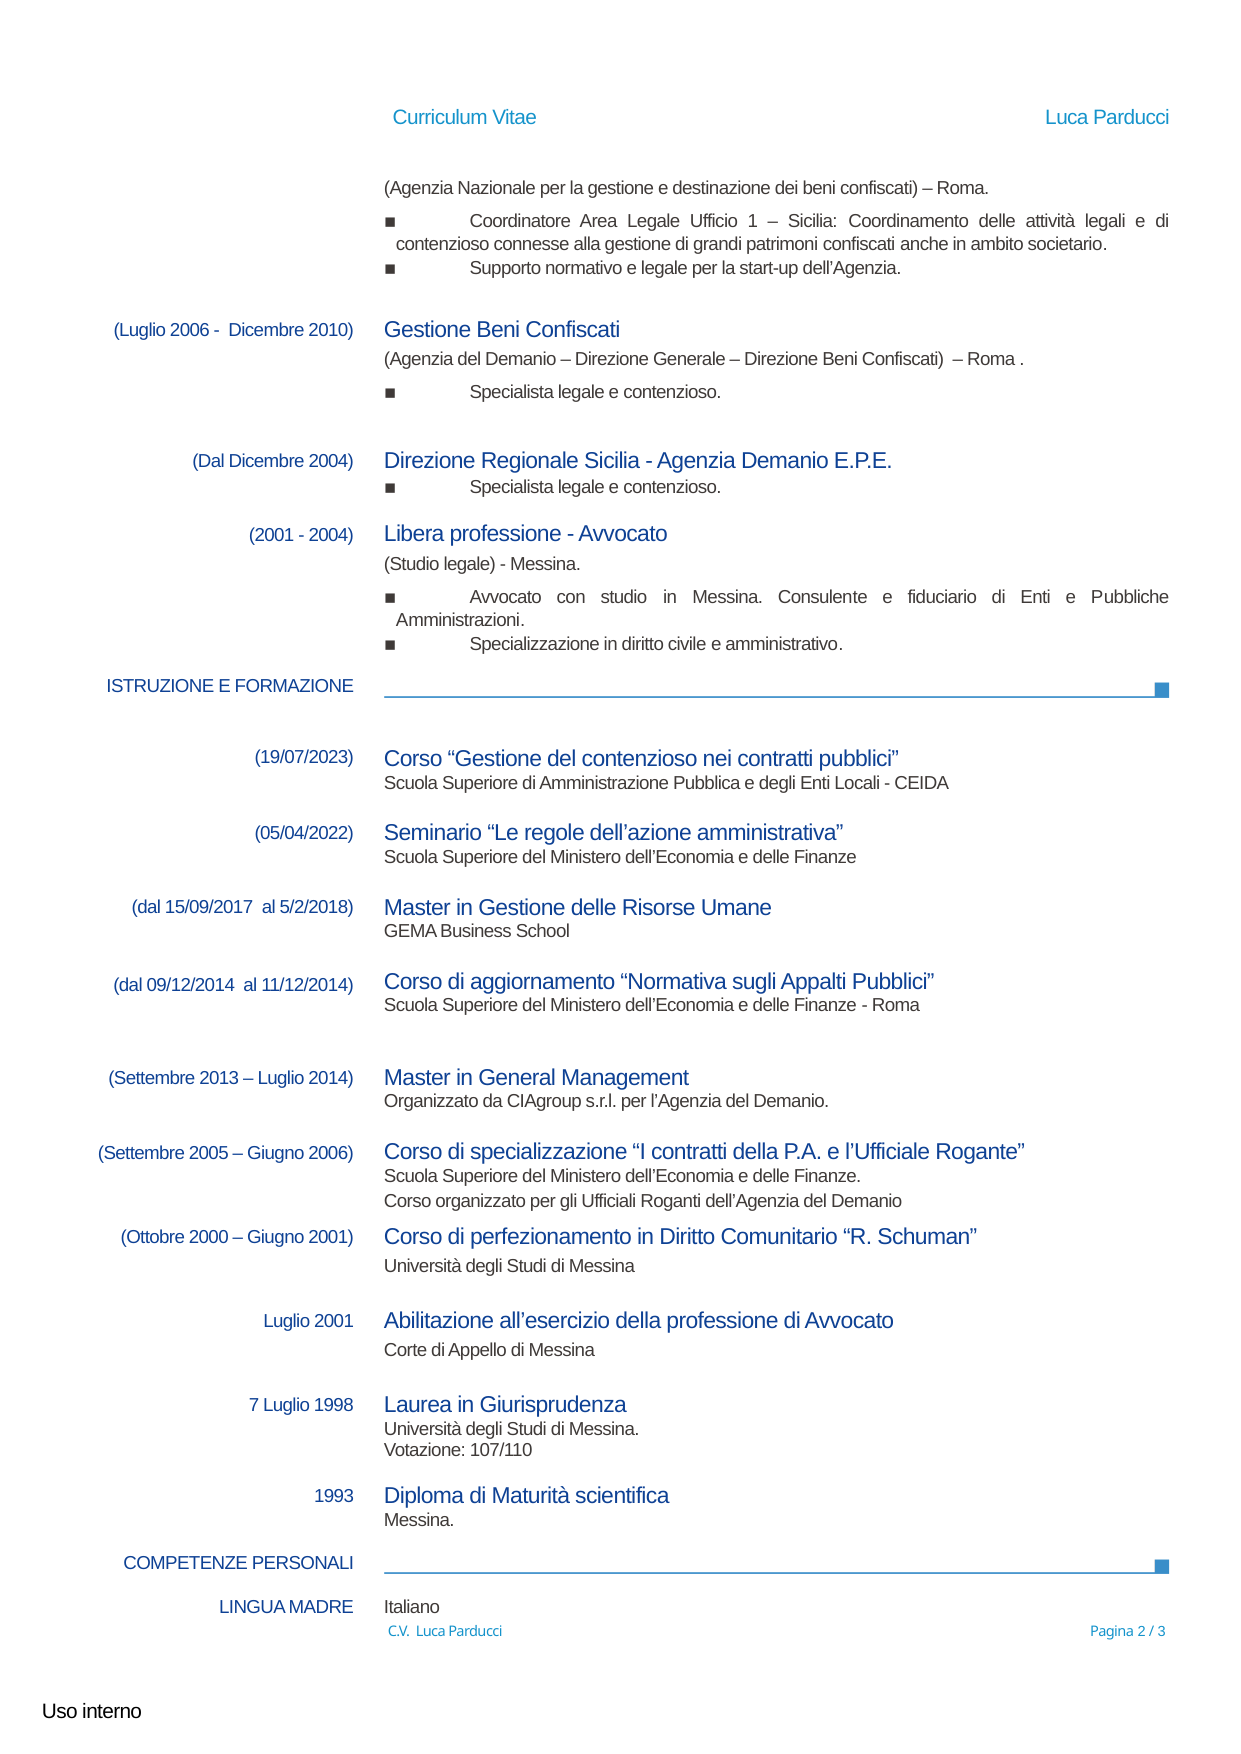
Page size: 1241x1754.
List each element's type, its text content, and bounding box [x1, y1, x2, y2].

table_cell [1034, 1064, 1169, 1090]
table_cell [384, 499, 1169, 520]
table_header (19/07/2023) (05/04/2022) (dal 15/09/2017 al 5/2/2018) (dal 09/12/2014 al 11/12/2014) [89, 719, 384, 1064]
table_cell [1034, 1112, 1169, 1212]
table_cell [384, 1042, 1169, 1064]
table_cell [384, 698, 1169, 719]
table_cell [384, 1016, 1169, 1042]
table_cell (Agenzia Nazionale per la gestione e destinazione dei beni confiscati) – Roma. [384, 171, 1169, 208]
table_cell [384, 404, 1169, 447]
table_cell [1034, 1482, 1169, 1509]
table_cell Avvocato con studio in Messina. Consulente e fiduciario di Enti e Pubbliche Amministrazioni. Specializzazione in diritto civile e amministrativo. [384, 583, 1169, 656]
table_header [384, 675, 1169, 696]
table_cell Organizzato da CIAgroup s.r.l. per l’Agenzia del Demanio. [384, 1090, 1169, 1112]
table_cell Università degli Studi di Messina. [384, 1418, 1169, 1439]
table_cell Università degli Studi di Messina [384, 1249, 1169, 1285]
table_cell Laurea in Giurisprudenza [384, 1391, 1033, 1418]
table_header LINGUA MADRE [89, 1593, 384, 1620]
table_header [1034, 1223, 1169, 1249]
table_cell Corte di Appello di Messina [384, 1333, 1169, 1370]
table_cell 7 Luglio 1998 [89, 1391, 384, 1482]
table_cell Gestione Beni Confiscati [384, 316, 1169, 342]
table_cell [89, 697, 384, 719]
table_cell (Luglio 2006 - Dicembre 2010) [89, 316, 384, 447]
table_cell (Dal Dicembre 2004) [89, 447, 384, 520]
table_cell [89, 171, 384, 316]
table_header (Ottobre 2000 – Giugno 2001) [89, 1223, 384, 1307]
table_cell [384, 1285, 1169, 1307]
table_cell [384, 280, 1169, 316]
table_cell 1993 [89, 1482, 384, 1552]
table_cell [384, 1370, 1169, 1391]
table_header Corso “Gestione del contenzioso nei contratti pubblici” Scuola Superiore di Amministrazione Pubblica e degli Enti Locali - CEIDA Seminario “Le regole dell’azione amministrativa” Scuola Superiore del Ministero dell’Economia e delle Finanze Master in Gestione delle Risorse Umane GEMA Business School Corso di aggiornamento “Normativa sugli Appalti Pubblici” Scuola Superiore del Ministero dell’Economia e delle Finanze - Roma [384, 719, 1033, 1016]
table_cell (2001 - 2004) [89, 520, 384, 656]
table_cell (Settembre 2005 – Giugno 2006) [89, 1112, 384, 1212]
table_header [384, 1552, 1169, 1572]
table_header Corso di perfezionamento in Diritto Comunitario “R. Schuman” [384, 1223, 1033, 1249]
table_cell Abilitazione all’esercizio della professione di Avvocato [384, 1307, 1033, 1333]
table_cell Coordinatore Area Legale Ufficio 1 – Sicilia: Coordinamento delle attività legali e di contenzioso connesse alla gestione di grandi patrimoni confiscati anche in ambito societario. Supporto normativo e legale per la start-up dell’Agenzia. [384, 208, 1169, 280]
table_cell Diploma di Maturità scientifica [384, 1482, 1033, 1509]
table_cell (Agenzia del Demanio – Direzione Generale – Direzione Beni Confiscati) – Roma . Specialista legale e contenzioso. [384, 342, 1169, 404]
table_cell Specialista legale e contenzioso. [384, 473, 1169, 499]
table_cell Messina. [384, 1509, 1169, 1530]
table_cell (Studio legale) - Messina. [384, 547, 1169, 583]
table_cell [1034, 1391, 1169, 1418]
table_cell Votazione: 107/110 [384, 1439, 1169, 1482]
table_header ISTRUZIONE E FORMAZIONE [89, 675, 384, 697]
table_cell [384, 1530, 1169, 1552]
table_cell Luglio 2001 [89, 1307, 384, 1391]
table_cell Corso di specializzazione “I contratti della P.A. e l’Ufficiale Rogante” Scuola Superiore del Ministero dell’Economia e delle Finanze. Corso organizzato per gli Ufficiali Roganti dell’Agenzia del Demanio [384, 1112, 1033, 1212]
table_header [1034, 719, 1169, 1016]
table_cell Direzione Regionale Sicilia - Agenzia Demanio E.P.E. [384, 447, 1169, 473]
table_header Italiano [384, 1593, 1169, 1620]
table_cell [1034, 1307, 1169, 1333]
table_cell (Settembre 2013 – Luglio 2014) [89, 1064, 384, 1112]
table_header COMPETENZE PERSONALI [89, 1552, 384, 1574]
table_cell Master in General Management [384, 1064, 1033, 1090]
table_cell Libera professione - Avvocato [384, 520, 1169, 547]
